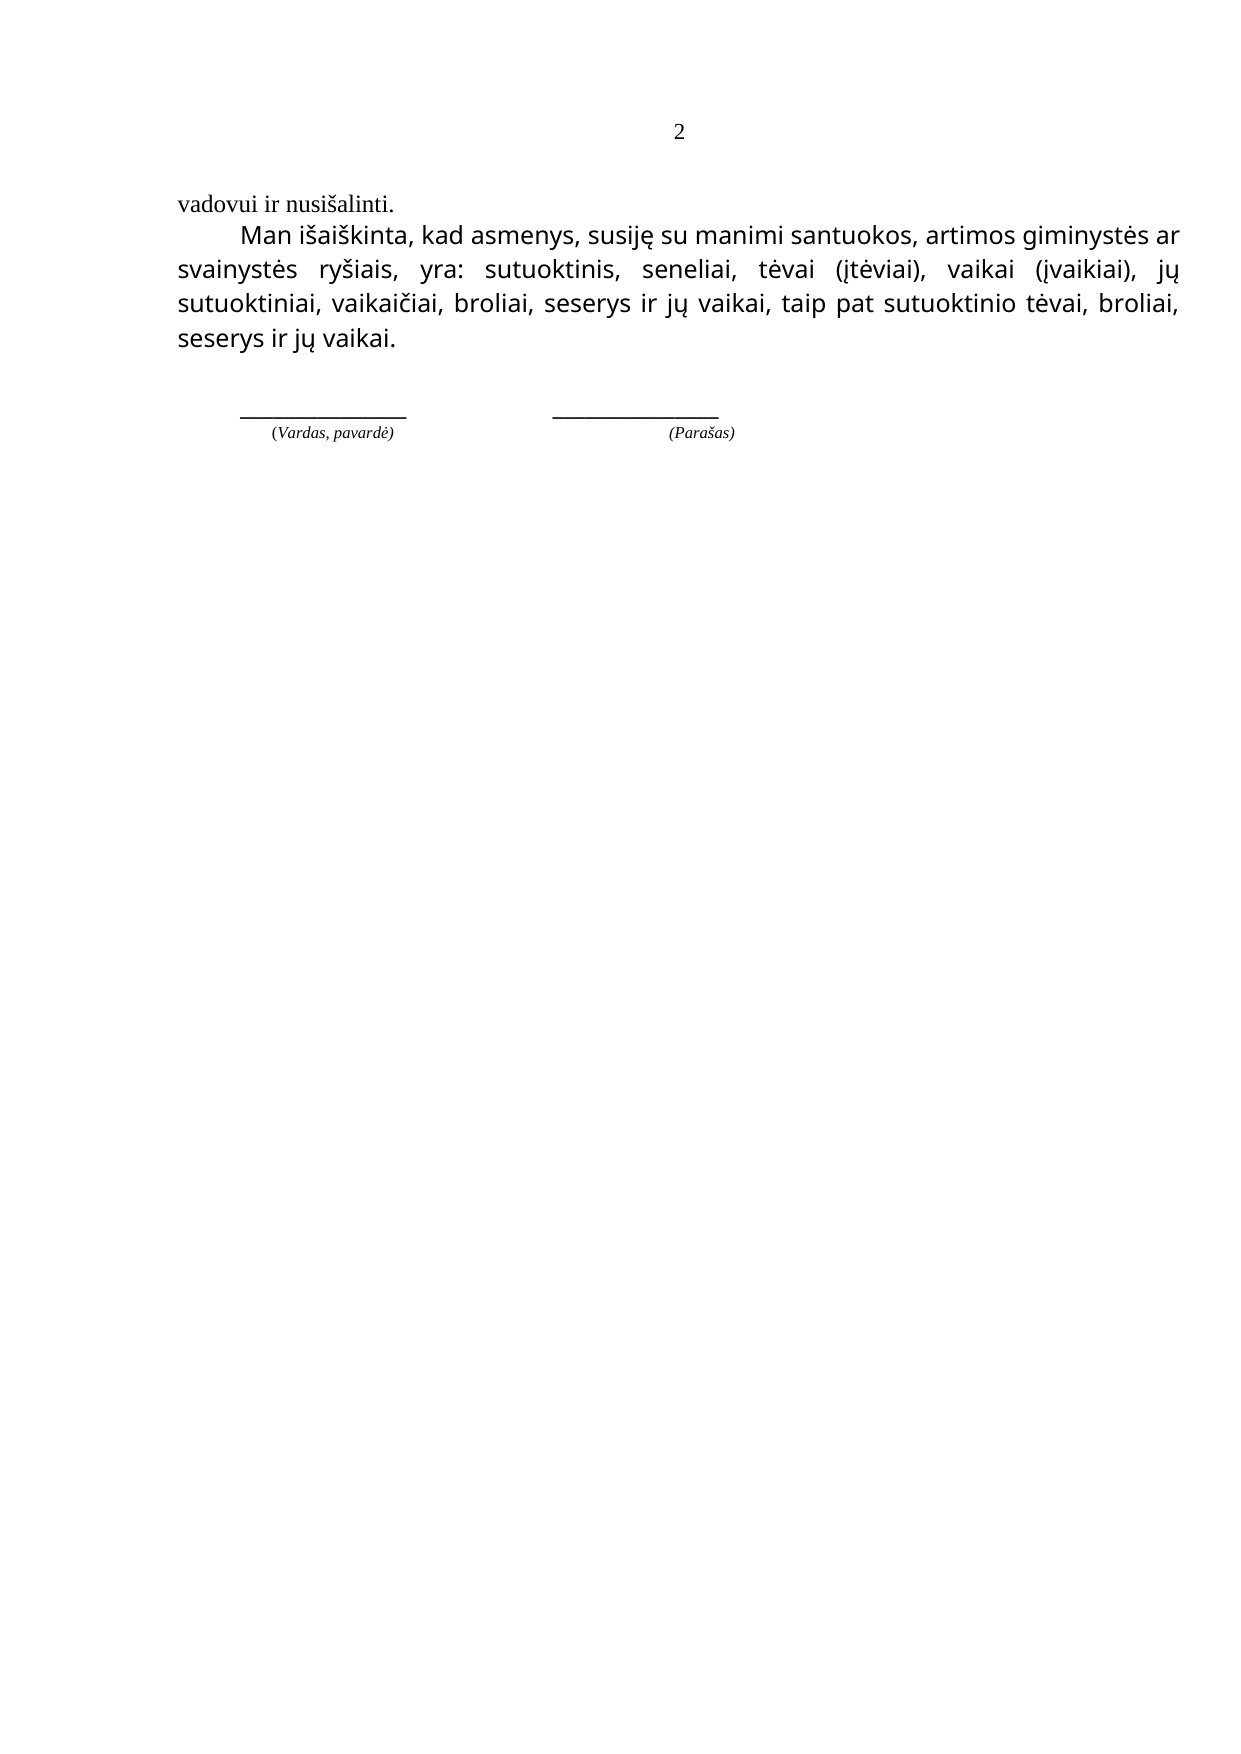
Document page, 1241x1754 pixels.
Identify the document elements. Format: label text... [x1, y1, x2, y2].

text vadovui ir nusišalinti. [177, 189, 1181, 218]
text _______________ _______________ [177, 388, 1181, 422]
text (Vardas, pavardė) (Parašas) [177, 422, 1181, 442]
text Man išaiškinta, kad asmenys, susiję su manimi santuokos, artimos giminystės ar svainystės ryšiais, yra: sutuoktinis, seneliai, tėvai (įtėviai), vaikai (įvaikiai), jų sutuoktiniai, vaikaičiai, broliai, seserys ir jų vaikai, taip pat sutuoktinio tėvai, broliai, seserys ir jų vaikai. [177, 218, 1181, 354]
